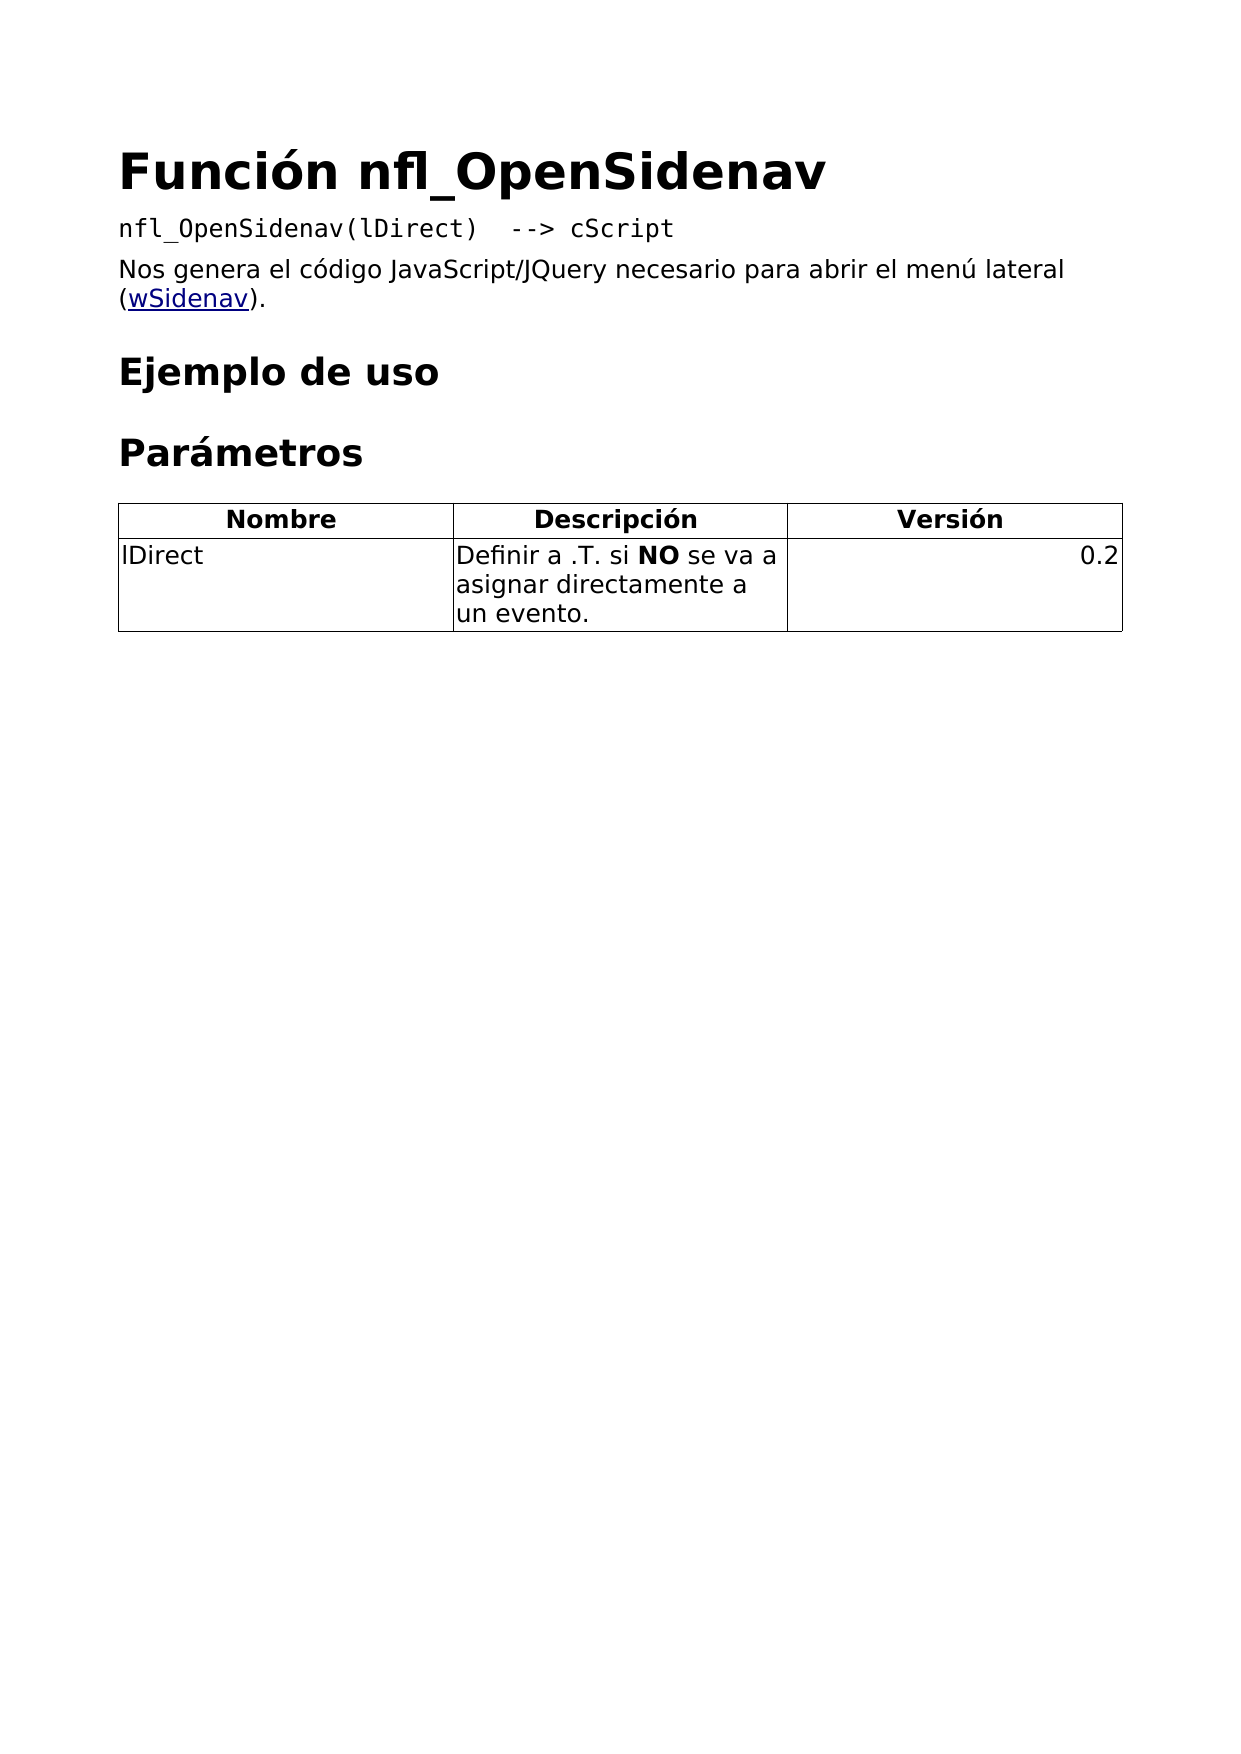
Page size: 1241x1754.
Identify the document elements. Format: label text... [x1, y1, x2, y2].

table_cell 0.2 [788, 539, 1122, 631]
table_header Versión [788, 504, 1122, 538]
subtitle Parámetros [118, 432, 1122, 475]
text nfl_OpenSidenav(lDirect) --> cScript [118, 214, 1122, 243]
table_header Descripción [454, 504, 787, 538]
table_cell Definir a .T. si NO se va a asignar directamente a un evento. [454, 539, 787, 631]
text Nos genera el código JavaScript/JQuery necesario para abrir el menú lateral (wSidenav). [118, 255, 1122, 313]
table_cell lDirect [119, 539, 453, 631]
table_header Nombre [119, 504, 453, 538]
subtitle Ejemplo de uso [118, 351, 1122, 394]
subtitle Función nfl_OpenSidenav [118, 143, 1122, 201]
